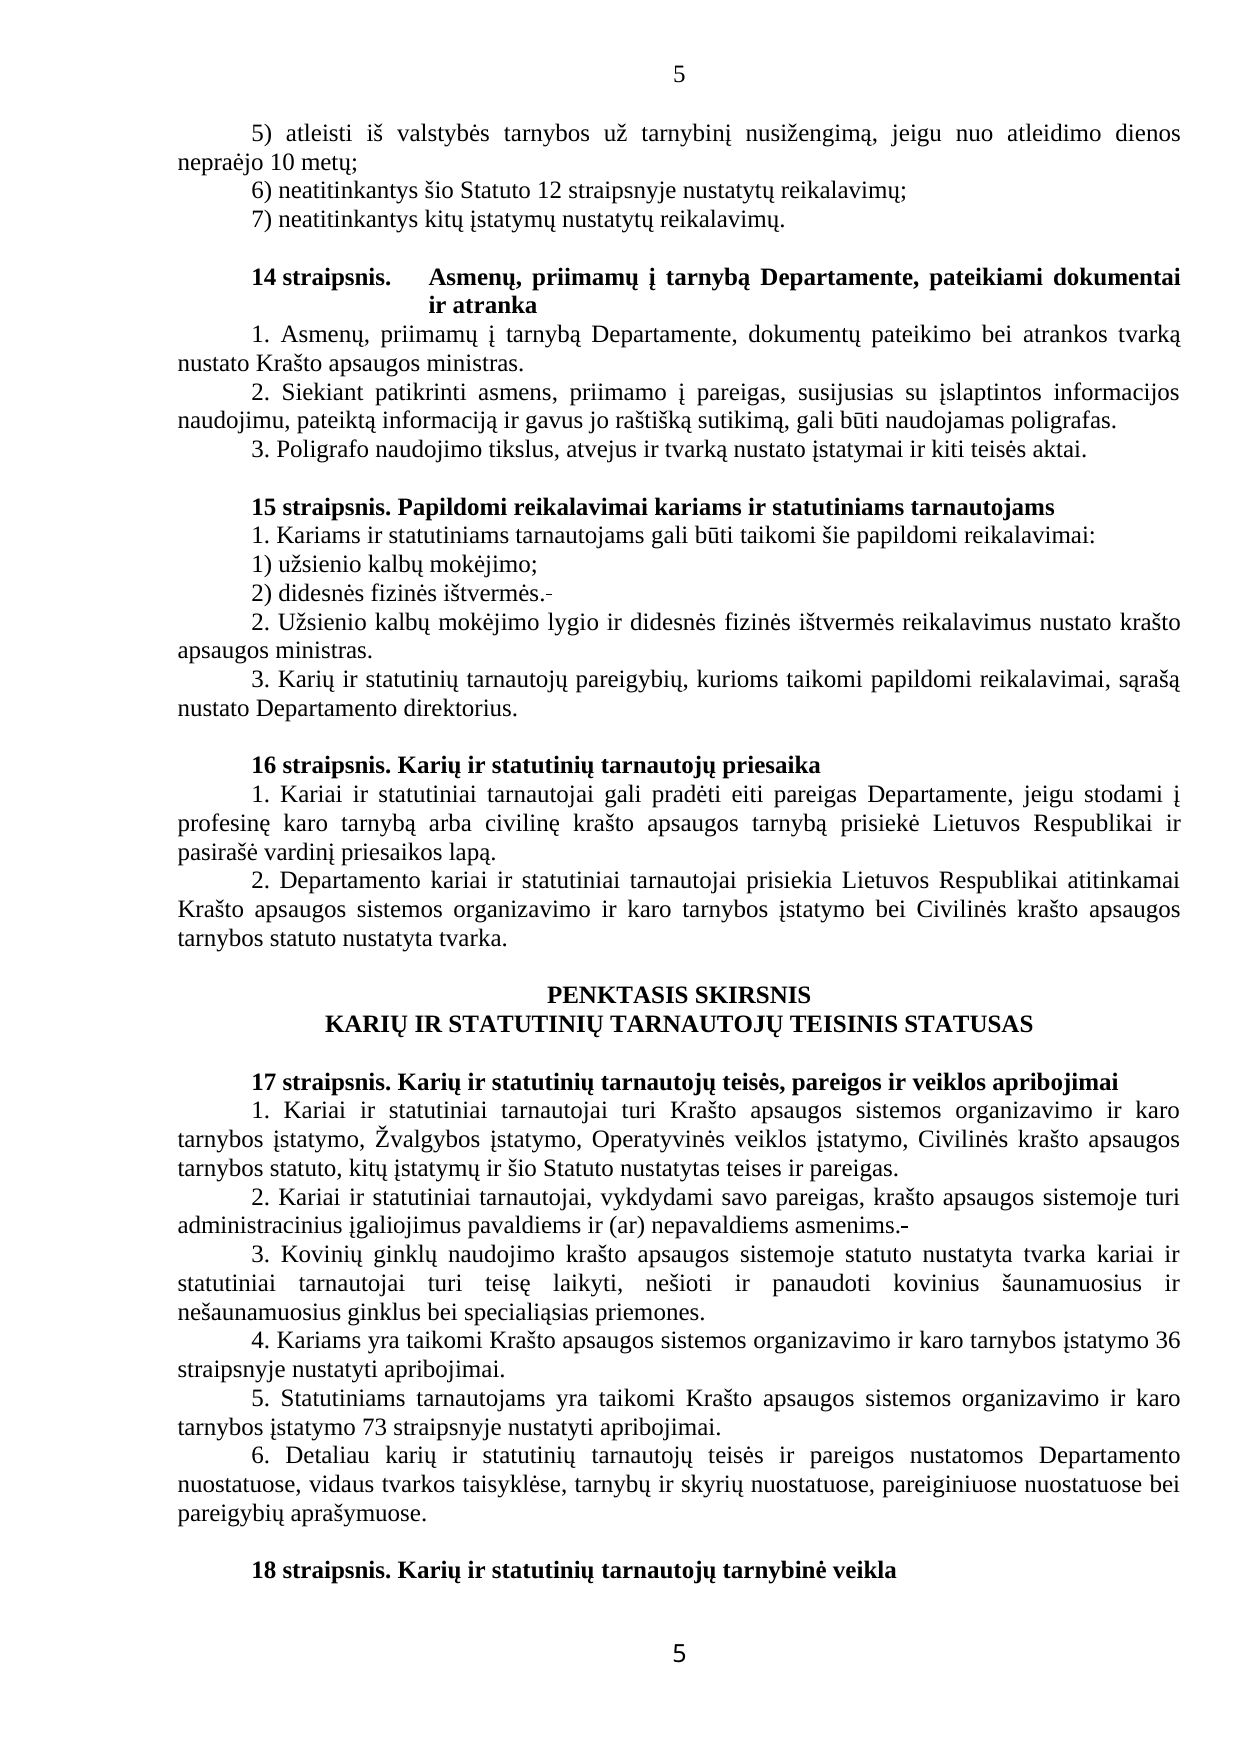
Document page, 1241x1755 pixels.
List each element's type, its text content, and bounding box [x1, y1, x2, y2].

text 5. Statutiniams tarnautojams yra taikomi Krašto apsaugos sistemos organizavimo ir karo tarnybos įstatymo 73 straipsnyje nustatyti apribojimai. [177, 1383, 1181, 1441]
text 3. Kovinių ginklų naudojimo krašto apsaugos sistemoje statuto nustatyta tvarka kariai ir statutiniai tarnautojai turi teisę laikyti, nešioti ir panaudoti kovinius šaunamuosius ir nešaunamuosius ginklus bei specialiąsias priemones. [177, 1239, 1181, 1326]
text 1. Kariams ir statutiniams tarnautojams gali būti taikomi šie papildomi reikalavimai: [177, 521, 1181, 549]
text 4. Kariams yra taikomi Krašto apsaugos sistemos organizavimo ir karo tarnybos įstatymo 36 straipsnyje nustatyti apribojimai. [177, 1326, 1181, 1383]
text 16 straipsnis. Karių ir statutinių tarnautojų priesaika [177, 751, 1181, 779]
text 6) neatitinkantys šio Statuto 12 straipsnyje nustatytų reikalavimų; [177, 176, 1181, 204]
text 14 straipsnis. Asmenų, priimamų į tarnybą Departamente, pateikiami dokumentai ir atranka [251, 262, 1181, 319]
text 1. Kariai ir statutiniai tarnautojai turi Krašto apsaugos sistemos organizavimo ir karo tarnybos įstatymo, Žvalgybos įstatymo, Operatyvinės veiklos įstatymo, Civilinės krašto apsaugos tarnybos statuto, kitų įstatymų ir šio Statuto nustatytas teises ir pareigas. [177, 1096, 1181, 1182]
text 3. Poligrafo naudojimo tikslus, atvejus ir tvarką nustato įstatymai ir kiti teisės aktai. [177, 434, 1181, 463]
text 18 straipsnis. Karių ir statutinių tarnautojų tarnybinė veikla [177, 1556, 1181, 1584]
text 1. Asmenų, priimamų į tarnybą Departamente, dokumentų pateikimo bei atrankos tvarką nustato Krašto apsaugos ministras. [177, 319, 1181, 377]
text penktasis SKIRSNIS [177, 981, 1181, 1009]
text 17 straipsnis. Karių ir statutinių tarnautojų teisės, pareigos ir veiklos apribojimai [177, 1067, 1181, 1096]
text 2. Siekiant patikrinti asmens, priimamo į pareigas, susijusias su įslaptintos informacijos naudojimu, pateiktą informaciją ir gavus jo raštišką sutikimą, gali būti naudojamas poligrafas. [177, 377, 1181, 434]
text 7) neatitinkantys kitų įstatymų nustatytų reikalavimų. [177, 204, 1181, 233]
text karių ir STATUTINIŲ tarnautojų TEISINIS STATUSAS [177, 1009, 1181, 1038]
text 15 straipsnis. Papildomi reikalavimai kariams ir statutiniams tarnautojams [177, 492, 1181, 521]
text 2. Užsienio kalbų mokėjimo lygio ir didesnės fizinės ištvermės reikalavimus nustato krašto apsaugos ministras. [177, 607, 1181, 664]
text 2. Departamento kariai ir statutiniai tarnautojai prisiekia Lietuvos Respublikai atitinkamai Krašto apsaugos sistemos organizavimo ir karo tarnybos įstatymo bei Civilinės krašto apsaugos tarnybos statuto nustatyta tvarka. [177, 866, 1181, 952]
text 6. Detaliau karių ir statutinių tarnautojų teisės ir pareigos nustatomos Departamento nuostatuose, vidaus tvarkos taisyklėse, tarnybų ir skyrių nuostatuose, pareiginiuose nuostatuose bei pareigybių aprašymuose. [177, 1441, 1181, 1527]
text 2. Kariai ir statutiniai tarnautojai, vykdydami savo pareigas, krašto apsaugos sistemoje turi administracinius įgaliojimus pavaldiems ir (ar) nepavaldiems asmenims. [177, 1182, 1181, 1239]
text 1) užsienio kalbų mokėjimo; [177, 549, 1181, 578]
text 2) didesnės fizinės ištvermės. [177, 578, 1181, 607]
text 5) atleisti iš valstybės tarnybos už tarnybinį nusižengimą, jeigu nuo atleidimo dienos nepraėjo 10 metų; [177, 118, 1181, 176]
text 3. Karių ir statutinių tarnautojų pareigybių, kurioms taikomi papildomi reikalavimai, sąrašą nustato Departamento direktorius. [177, 664, 1181, 722]
text 1. Kariai ir statutiniai tarnautojai gali pradėti eiti pareigas Departamente, jeigu stodami į profesinę karo tarnybą arba civilinę krašto apsaugos tarnybą prisiekė Lietuvos Respublikai ir pasirašė vardinį priesaikos lapą. [177, 779, 1181, 866]
